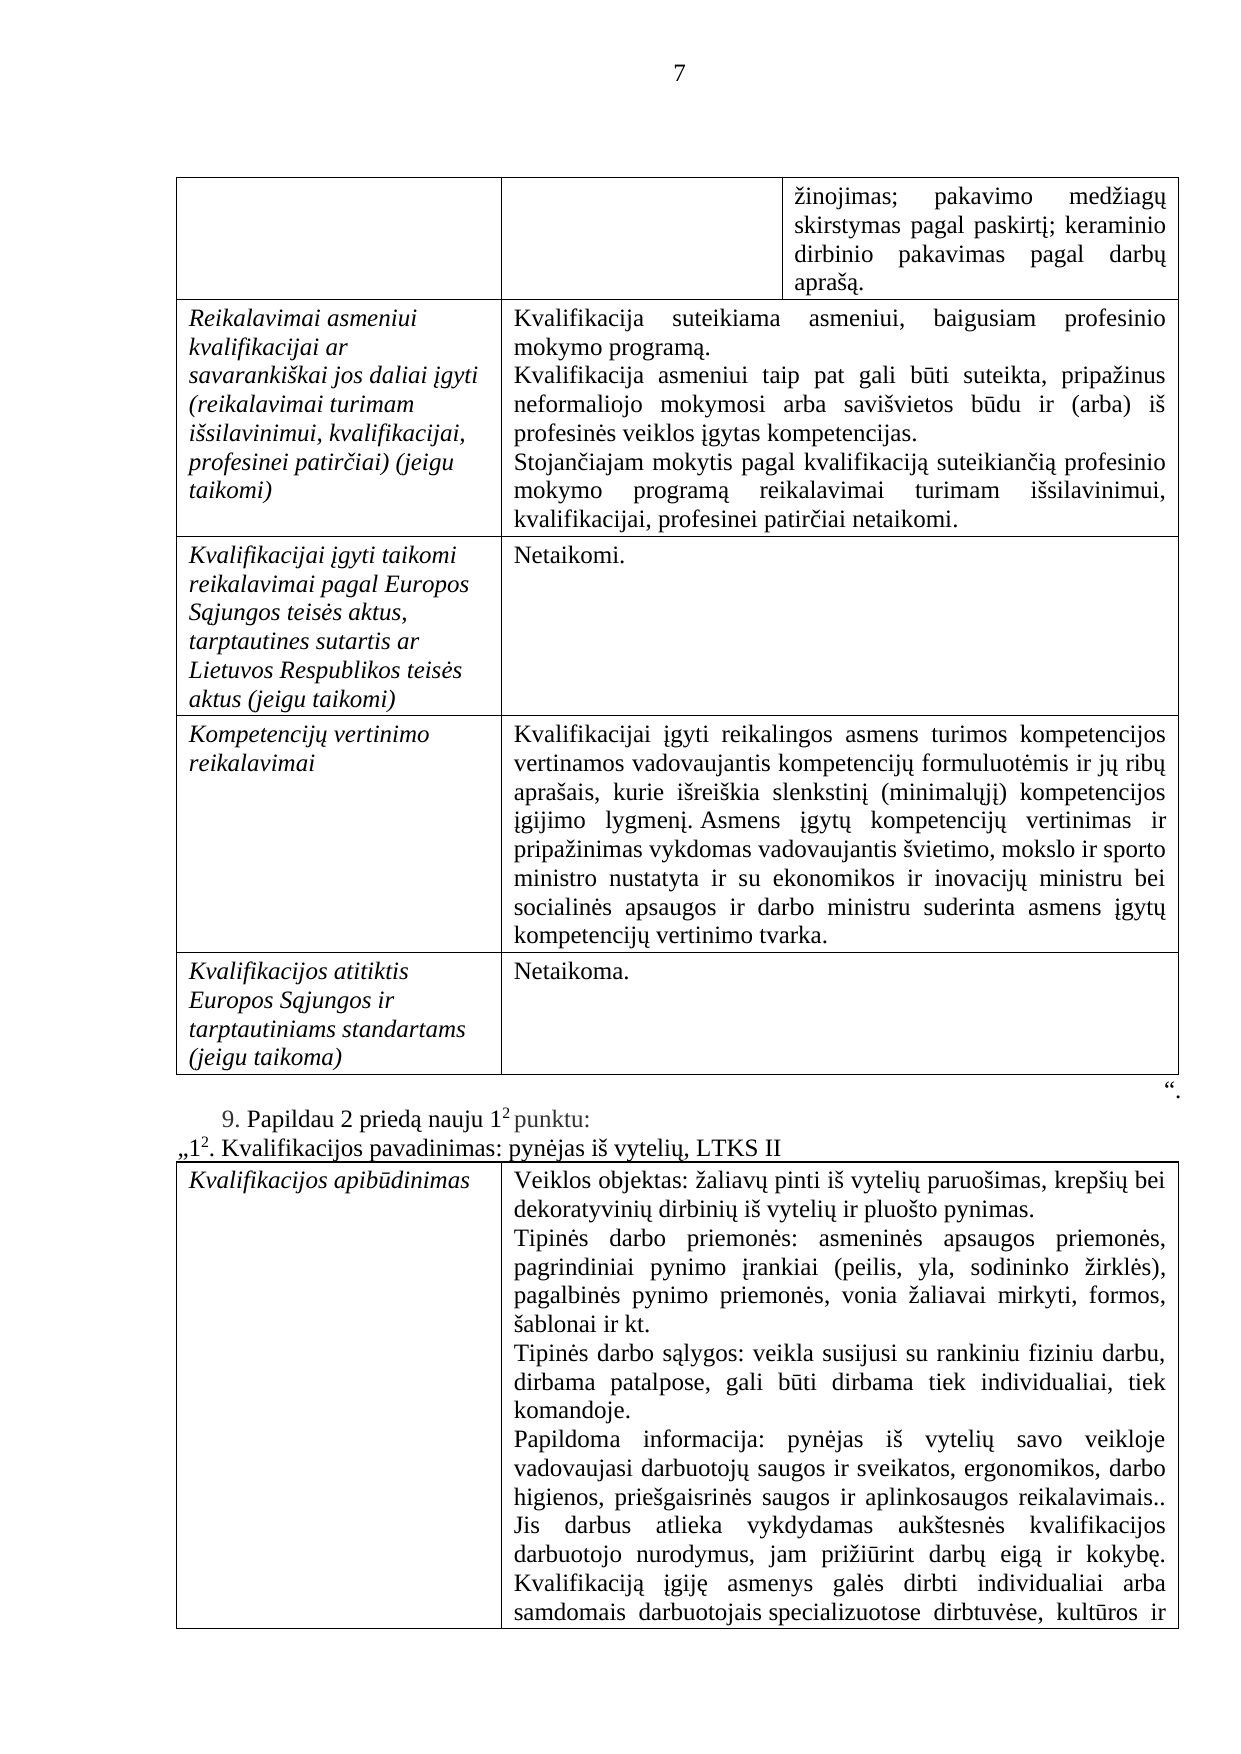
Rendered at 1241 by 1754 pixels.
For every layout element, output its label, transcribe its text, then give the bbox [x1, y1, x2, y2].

table_header Kvalifikacijos apibūdinimas [177, 1163, 501, 1628]
table_cell Kompetencijų vertinimo reikalavimai [177, 716, 501, 952]
table_cell Netaikoma. [502, 953, 1178, 1074]
table_cell [177, 178, 501, 299]
table_cell Kvalifikacija suteikiama asmeniui, baigusiam profesinio mokymo programą. Kvalifikacija asmeniui taip pat gali būti suteikta, pripažinus neformaliojo mokymosi arba savišvietos būdu ir (arba) iš profesinės veiklos įgytas kompetencijas. Stojančiajam mokytis pagal kvalifikaciją suteikiančią profesinio mokymo programą reikalavimai turimam išsilavinimui, kvalifikacijai, profesinei patirčiai netaikomi. [502, 300, 1178, 536]
table_cell Reikalavimai asmeniui kvalifikacijai ar savarankiškai jos daliai įgyti (reikalavimai turimam išsilavinimui, kvalifikacijai, profesinei patirčiai) (jeigu taikomi) [177, 300, 501, 536]
table_cell žinojimas; pakavimo medžiagų skirstymas pagal paskirtį; keraminio dirbinio pakavimas pagal darbų aprašą. [783, 178, 1178, 299]
table_cell [502, 178, 782, 299]
table_cell Netaikomi. [502, 537, 1178, 715]
text “. [177, 1075, 1181, 1104]
text „12. Kvalifikacijos pavadinimas: pynėjas iš vytelių, LTKS II [177, 1133, 1181, 1161]
table_cell Kvalifikacijai įgyti reikalingos asmens turimos kompetencijos vertinamos vadovaujantis kompetencijų formuluotėmis ir jų ribų aprašais, kurie išreiškia slenkstinį (minimalųjį) kompetencijos įgijimo lygmenį. Asmens įgytų kompetencijų vertinimas ir pripažinimas vykdomas vadovaujantis švietimo, mokslo ir sporto ministro nustatyta ir su ekonomikos ir inovacijų ministru bei socialinės apsaugos ir darbo ministru suderinta asmens įgytų kompetencijų vertinimo tvarka. [502, 716, 1178, 952]
text 9. Papildau 2 priedą nauju 12 punktu: [177, 1104, 1181, 1133]
table_header Veiklos objektas: žaliavų pinti iš vytelių paruošimas, krepšių bei dekoratyvinių dirbinių iš vytelių ir pluošto pynimas. Tipinės darbo priemonės: asmeninės apsaugos priemonės, pagrindiniai pynimo įrankiai (peilis, yla, sodininko žirklės), pagalbinės pynimo priemonės, vonia žaliavai mirkyti, formos, šablonai ir kt. Tipinės darbo sąlygos: veikla susijusi su rankiniu fiziniu darbu, dirbama patalpose, gali būti dirbama tiek individualiai, tiek komandoje. Papildoma informacija: pynėjas iš vytelių savo veikloje vadovaujasi darbuotojų saugos ir sveikatos, ergonomikos, darbo higienos, priešgaisrinės saugos ir aplinkosaugos reikalavimais.. Jis darbus atlieka vykdydamas aukštesnės kvalifikacijos darbuotojo nurodymus, jam prižiūrint darbų eigą ir kokybę. Kvalifikaciją įgiję asmenys galės dirbti individualiai arba samdomais darbuotojais specializuotose dirbtuvėse, kultūros ir [502, 1163, 1178, 1628]
table_cell Kvalifikacijai įgyti taikomi reikalavimai pagal Europos Sąjungos teisės aktus, tarptautines sutartis ar Lietuvos Respublikos teisės aktus (jeigu taikomi) [177, 537, 501, 715]
table_cell Kvalifikacijos atitiktis Europos Sąjungos ir tarptautiniams standartams (jeigu taikoma) [177, 953, 501, 1074]
